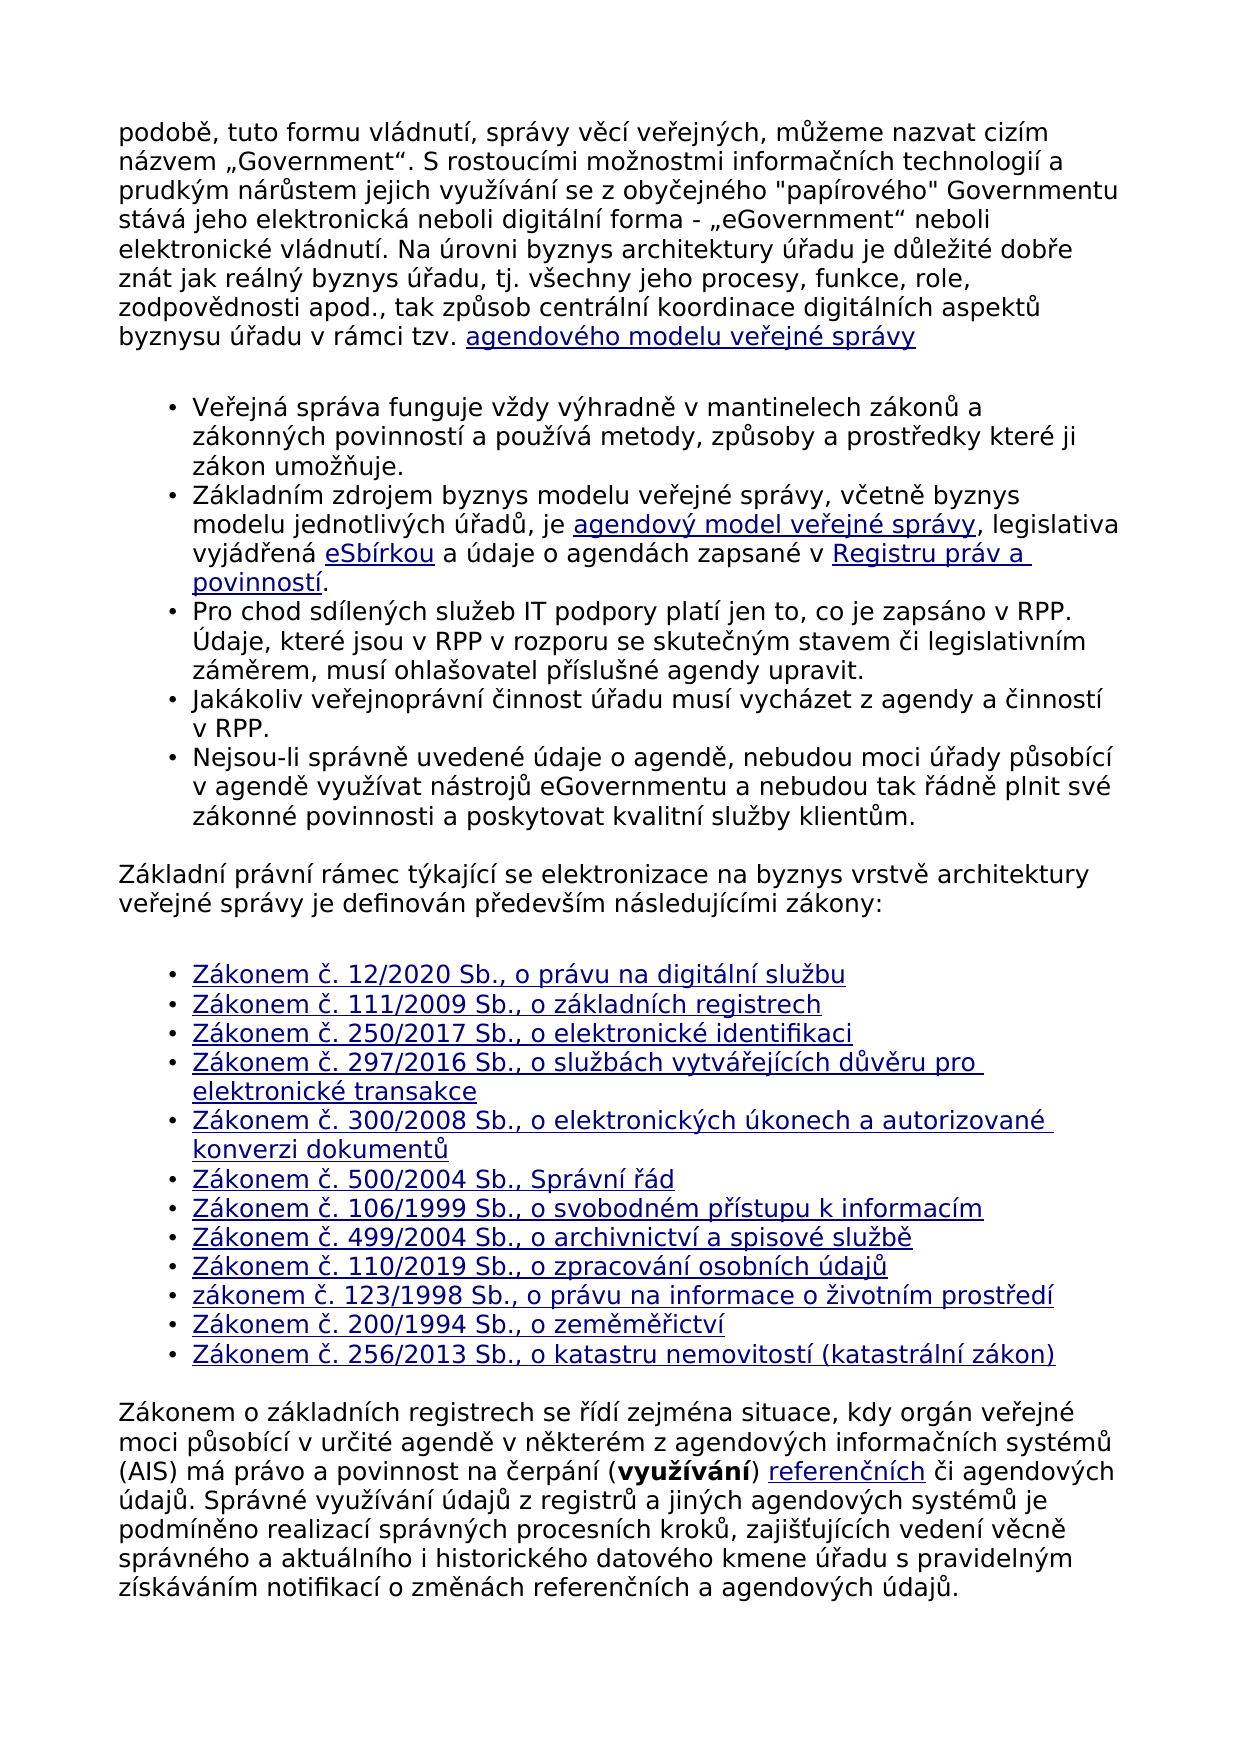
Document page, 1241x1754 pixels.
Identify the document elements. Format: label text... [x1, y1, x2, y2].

list Nejsou-li správně uvedené údaje o agendě, nebudou moci úřady působící v agendě využívat nástrojů eGovernmentu a nebudou tak řádně plnit své zákonné povinnosti a poskytovat kvalitní služby klientům. [177, 743, 1122, 831]
text Základní právní rámec týkající se elektronizace na byznys vrstvě architektury veřejné správy je definován především následujícími zákony: [118, 860, 1122, 919]
list Zákonem č. 300/2008 Sb., o elektronických úkonech a autorizované konverzi dokumentů [177, 1107, 1122, 1165]
list Veřejná správa funguje vždy výhradně v mantinelech zákonů a zákonných povinností a používá metody, způsoby a prostředky které ji zákon umožňuje. [177, 393, 1122, 481]
list Zákonem č. 111/2009 Sb., o základních registrech [177, 990, 1122, 1019]
list Zákonem č. 297/2016 Sb., o službách vytvářejících důvěru pro elektronické transakce [177, 1048, 1122, 1107]
list Zákonem č. 12/2020 Sb., o právu na digitální službu [177, 961, 1122, 990]
list Zákonem č. 110/2019 Sb., o zpracování osobních údajů [177, 1252, 1122, 1282]
list Jakákoliv veřejnoprávní činnost úřadu musí vycházet z agendy a činností v RPP. [177, 685, 1122, 743]
list Zákonem č. 200/1994 Sb., o zeměměřictví [177, 1311, 1122, 1340]
list Zákonem č. 256/2013 Sb., o katastru nemovitostí (katastrální zákon) [177, 1340, 1122, 1369]
list Pro chod sdílených služeb IT podpory platí jen to, co je zapsáno v RPP. Údaje, které jsou v RPP v rozporu se skutečným stavem či legislativním záměrem, musí ohlašovatel příslušné agendy upravit. [177, 598, 1122, 685]
text podobě, tuto formu vládnutí, správy věcí veřejných, můžeme nazvat cizím názvem „Government“. S rostoucími možnostmi informačních technologií a prudkým nárůstem jejich využívání se z obyčejného "papírového" Governmentu stává jeho elektronická neboli digitální forma - „eGovernment“ neboli elektronické vládnutí. Na úrovni byznys architektury úřadu je důležité dobře znát jak reálný byznys úřadu, tj. všechny jeho procesy, funkce, role, zodpovědnosti apod., tak způsob centrální koordinace digitálních aspektů byznysu úřadu v rámci tzv. agendového modelu veřejné správy [118, 118, 1122, 351]
list Zákonem č. 500/2004 Sb., Správní řád [177, 1165, 1122, 1194]
text Zákonem o základních registrech se řídí zejména situace, kdy orgán veřejné moci působící v určité agendě v některém z agendových informačních systémů (AIS) má právo a povinnost na čerpání (využívání) referenčních či agendových údajů. Správné využívání údajů z registrů a jiných agendových systémů je podmíněno realizací správných procesních kroků, zajišťujících vedení věcně správného a aktuálního i historického datového kmene úřadu s pravidelným získáváním notifikací o změnách referenčních a agendových údajů. [118, 1398, 1122, 1603]
list Základním zdrojem byznys modelu veřejné správy, včetně byznys modelu jednotlivých úřadů, je agendový model veřejné správy, legislativa vyjádřená eSbírkou a údaje o agendách zapsané v Registru práv a povinností. [177, 481, 1122, 598]
list zákonem č. 123/1998 Sb., o právu na informace o životním prostředí [177, 1282, 1122, 1311]
list Zákonem č. 499/2004 Sb., o archivnictví a spisové službě [177, 1223, 1122, 1252]
list Zákonem č. 106/1999 Sb., o svobodném přístupu k informacím [177, 1194, 1122, 1223]
list Zákonem č. 250/2017 Sb., o elektronické identifikaci [177, 1019, 1122, 1048]
